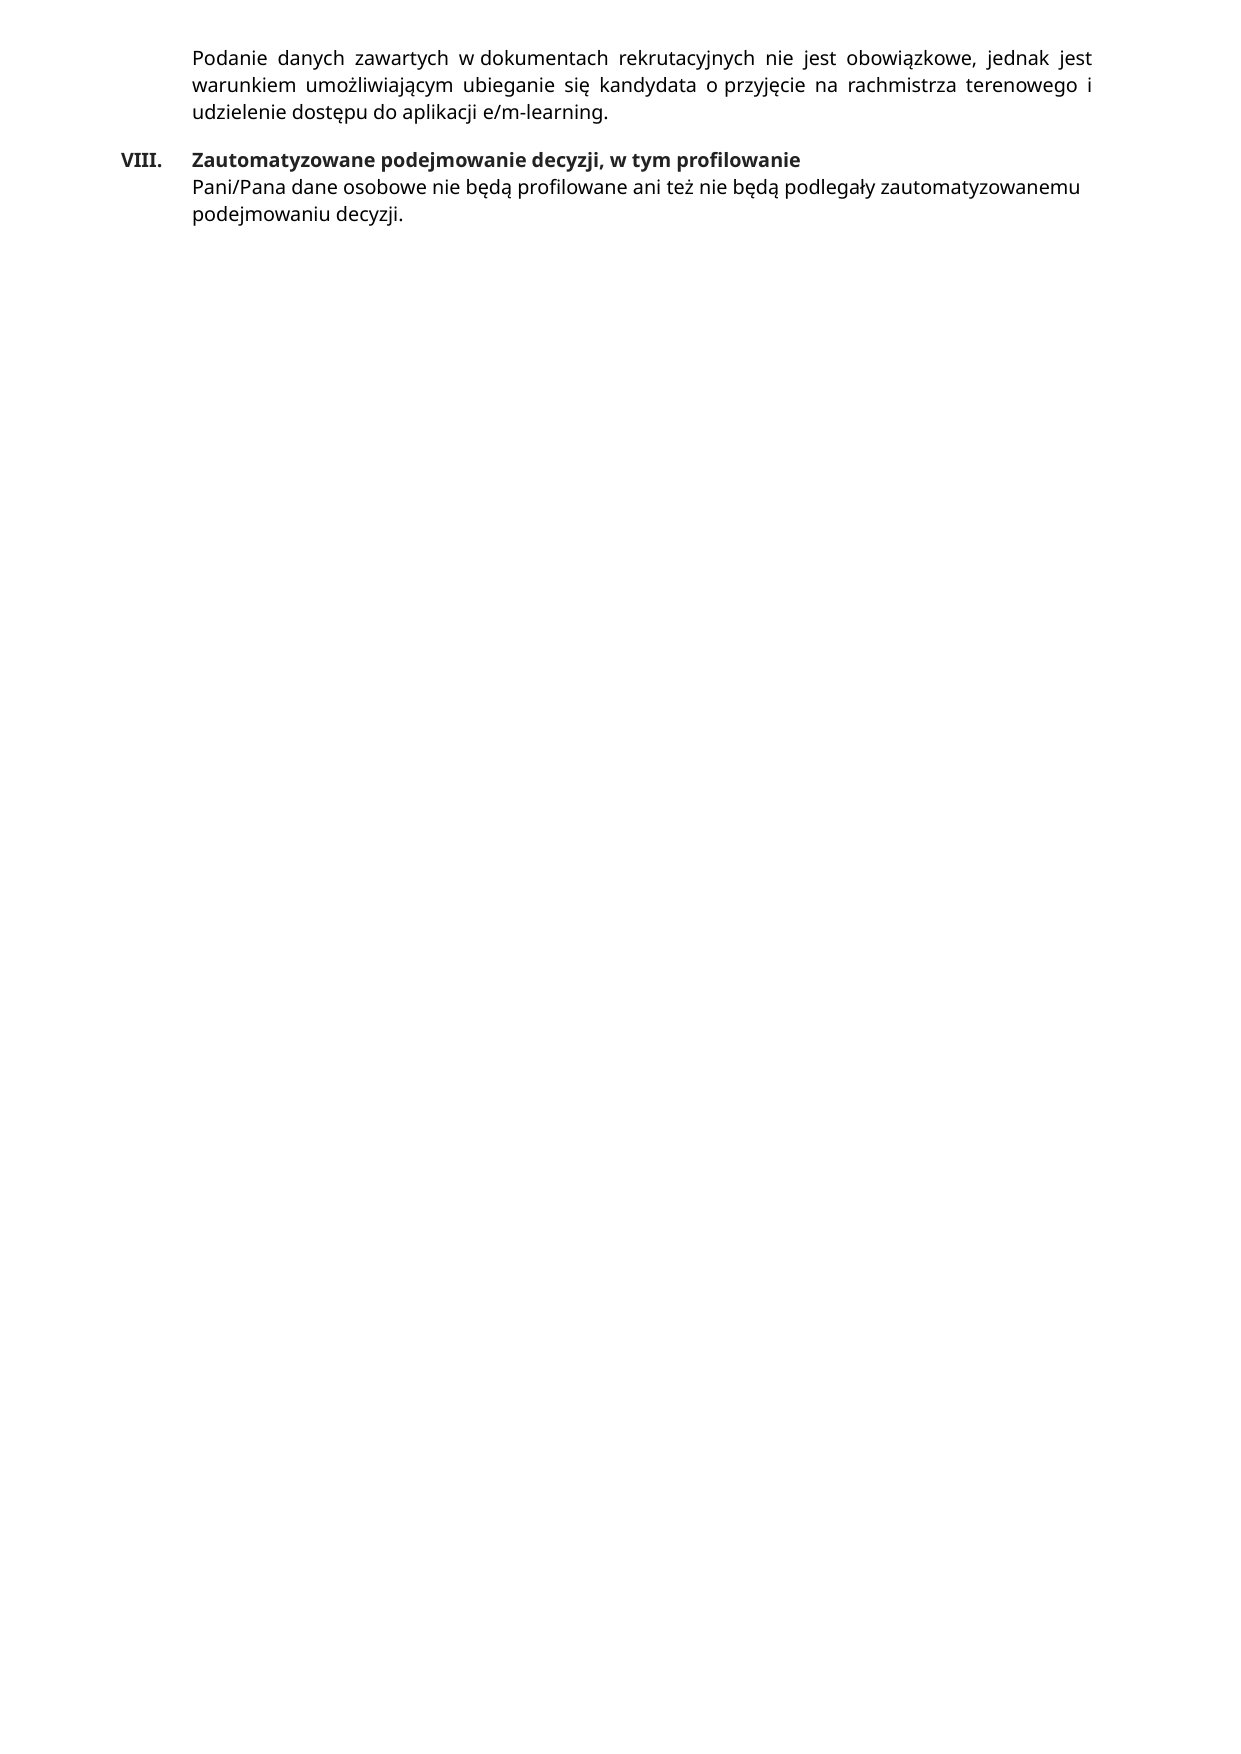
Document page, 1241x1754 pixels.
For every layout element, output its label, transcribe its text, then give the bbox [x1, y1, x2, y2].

text Pani/Pana dane osobowe nie będą profilowane ani też nie będą podlegały zautomatyzowanemu podejmowaniu decyzji. [192, 173, 1093, 227]
text Podanie danych zawartych w dokumentach rekrutacyjnych nie jest obowiązkowe, jednak jest warunkiem umożliwiającym ubieganie się kandydata o przyjęcie na rachmistrza terenowego i udzielenie dostępu do aplikacji e/m-learning. [192, 44, 1093, 125]
list Zautomatyzowane podejmowanie decyzji, w tym profilowanie [162, 146, 1093, 173]
